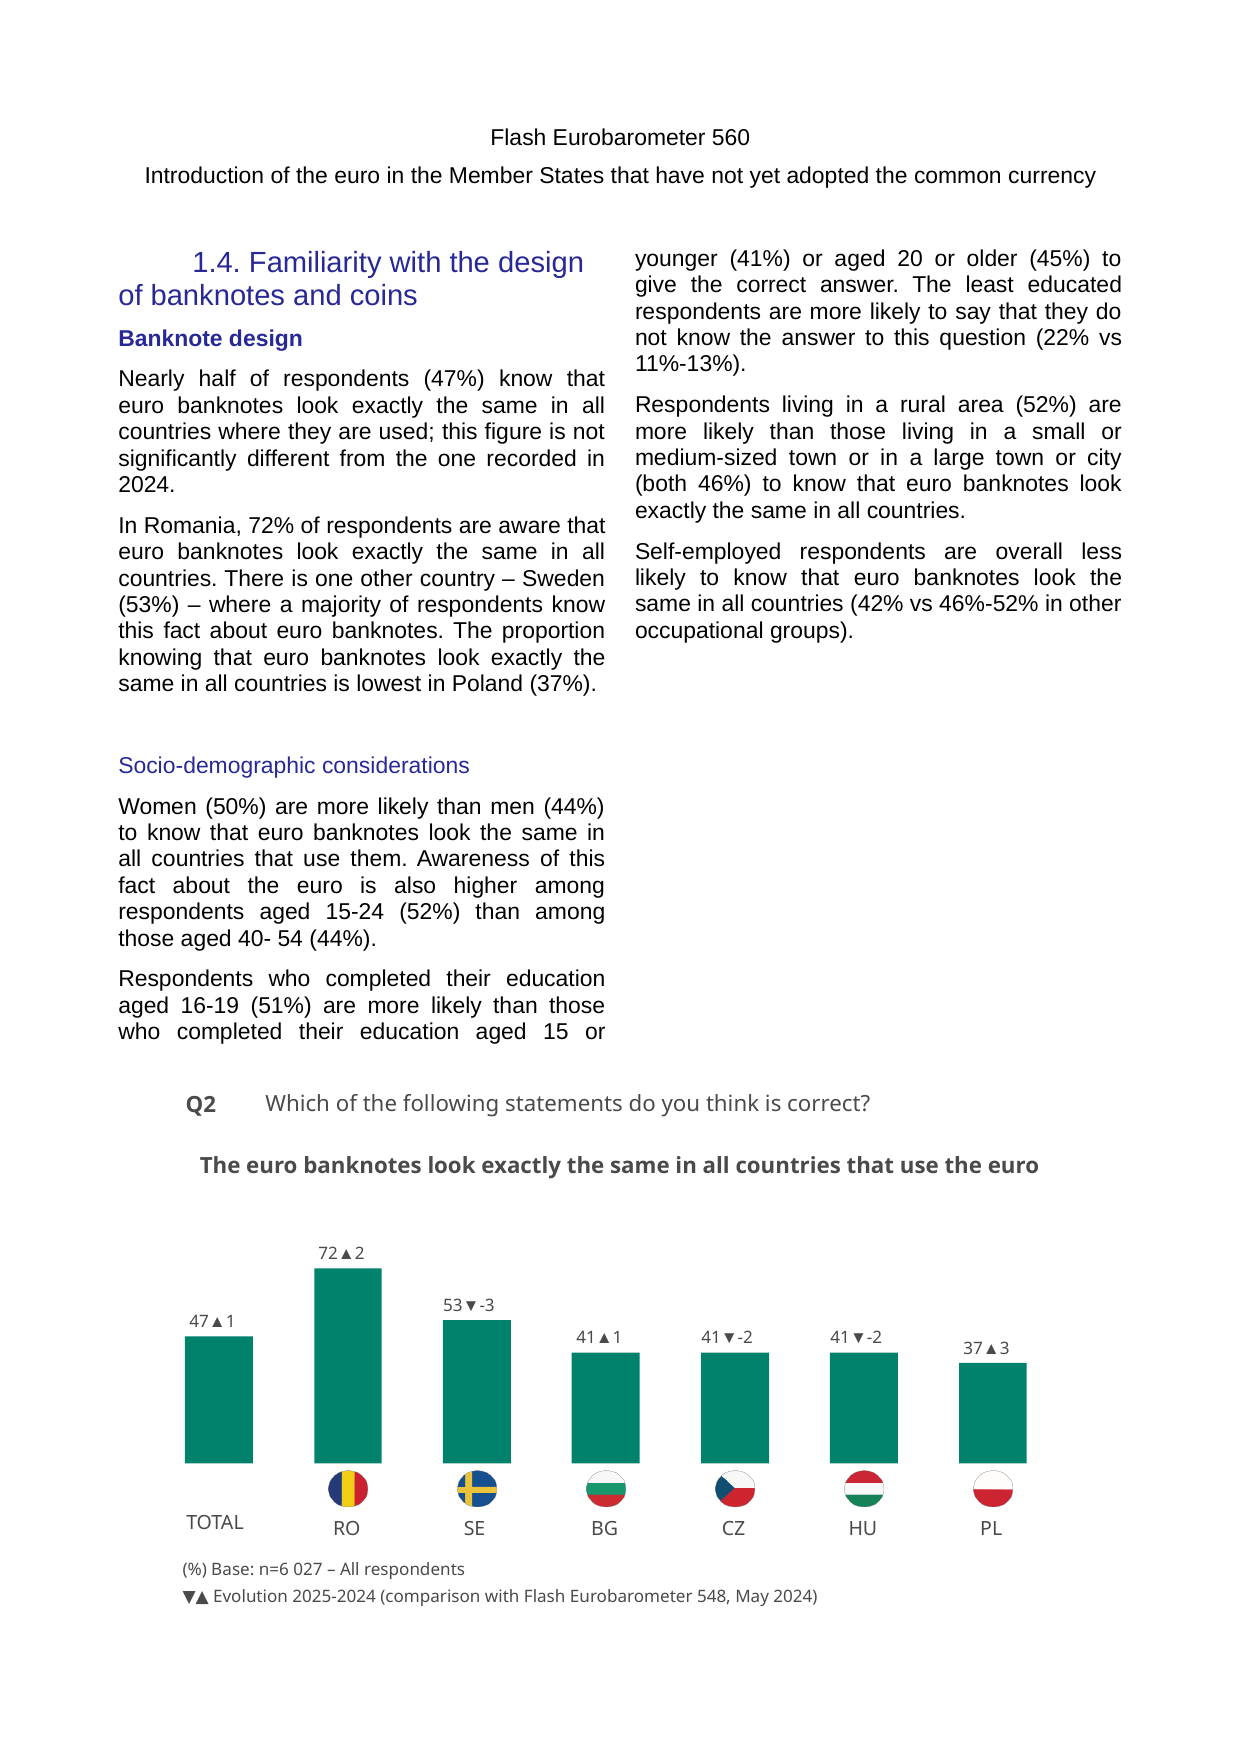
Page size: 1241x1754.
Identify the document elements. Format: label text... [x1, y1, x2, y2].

text In Romania, 72% of respondents are aware that euro banknotes look exactly the same in all countries. There is one other country – Sweden (53%) – where a majority of respondents know this fact about euro banknotes. The proportion knowing that euro banknotes look exactly the same in all countries is lowest in Poland (37%). [118, 512, 605, 696]
text Women (50%) are more likely than men (44%) to know that euro banknotes look the same in all countries that use them. Awareness of this fact about the euro is also higher among respondents aged 15-24 (52%) than among those aged 40- 54 (44%). [118, 793, 605, 951]
text Banknote design [118, 324, 605, 351]
text Self-employed respondents are overall less likely to know that euro banknotes look the same in all countries (42% vs 46%-52% in other occupational groups). [635, 538, 1122, 643]
text Respondents living in a rural area (52%) are more likely than those living in a small or medium-sized town or in a large town or city (both 46%) to know that euro banknotes look exactly the same in all countries. [635, 391, 1122, 523]
text Nearly half of respondents (47%) know that euro banknotes look exactly the same in all countries where they are used; this figure is not significantly different from the one recorded in 2024. [118, 365, 605, 497]
text Respondents who completed their education aged 16-19 (51%) are more likely than those who completed their education aged 15 or [118, 965, 605, 1044]
picture [973, 1470, 1013, 1507]
picture [328, 1470, 368, 1507]
picture [715, 1470, 755, 1507]
picture [844, 1470, 884, 1507]
picture [457, 1470, 497, 1507]
subtitle 1.4. Familiarity with the design of banknotes and coins [118, 245, 605, 312]
text younger (41%) or aged 20 or older (45%) to give the correct answer. The least educated respondents are more likely to say that they do not know the answer to this question (22% vs 11%-13%). [635, 245, 1122, 377]
text Socio-demographic considerations [118, 752, 605, 778]
picture [586, 1470, 626, 1507]
